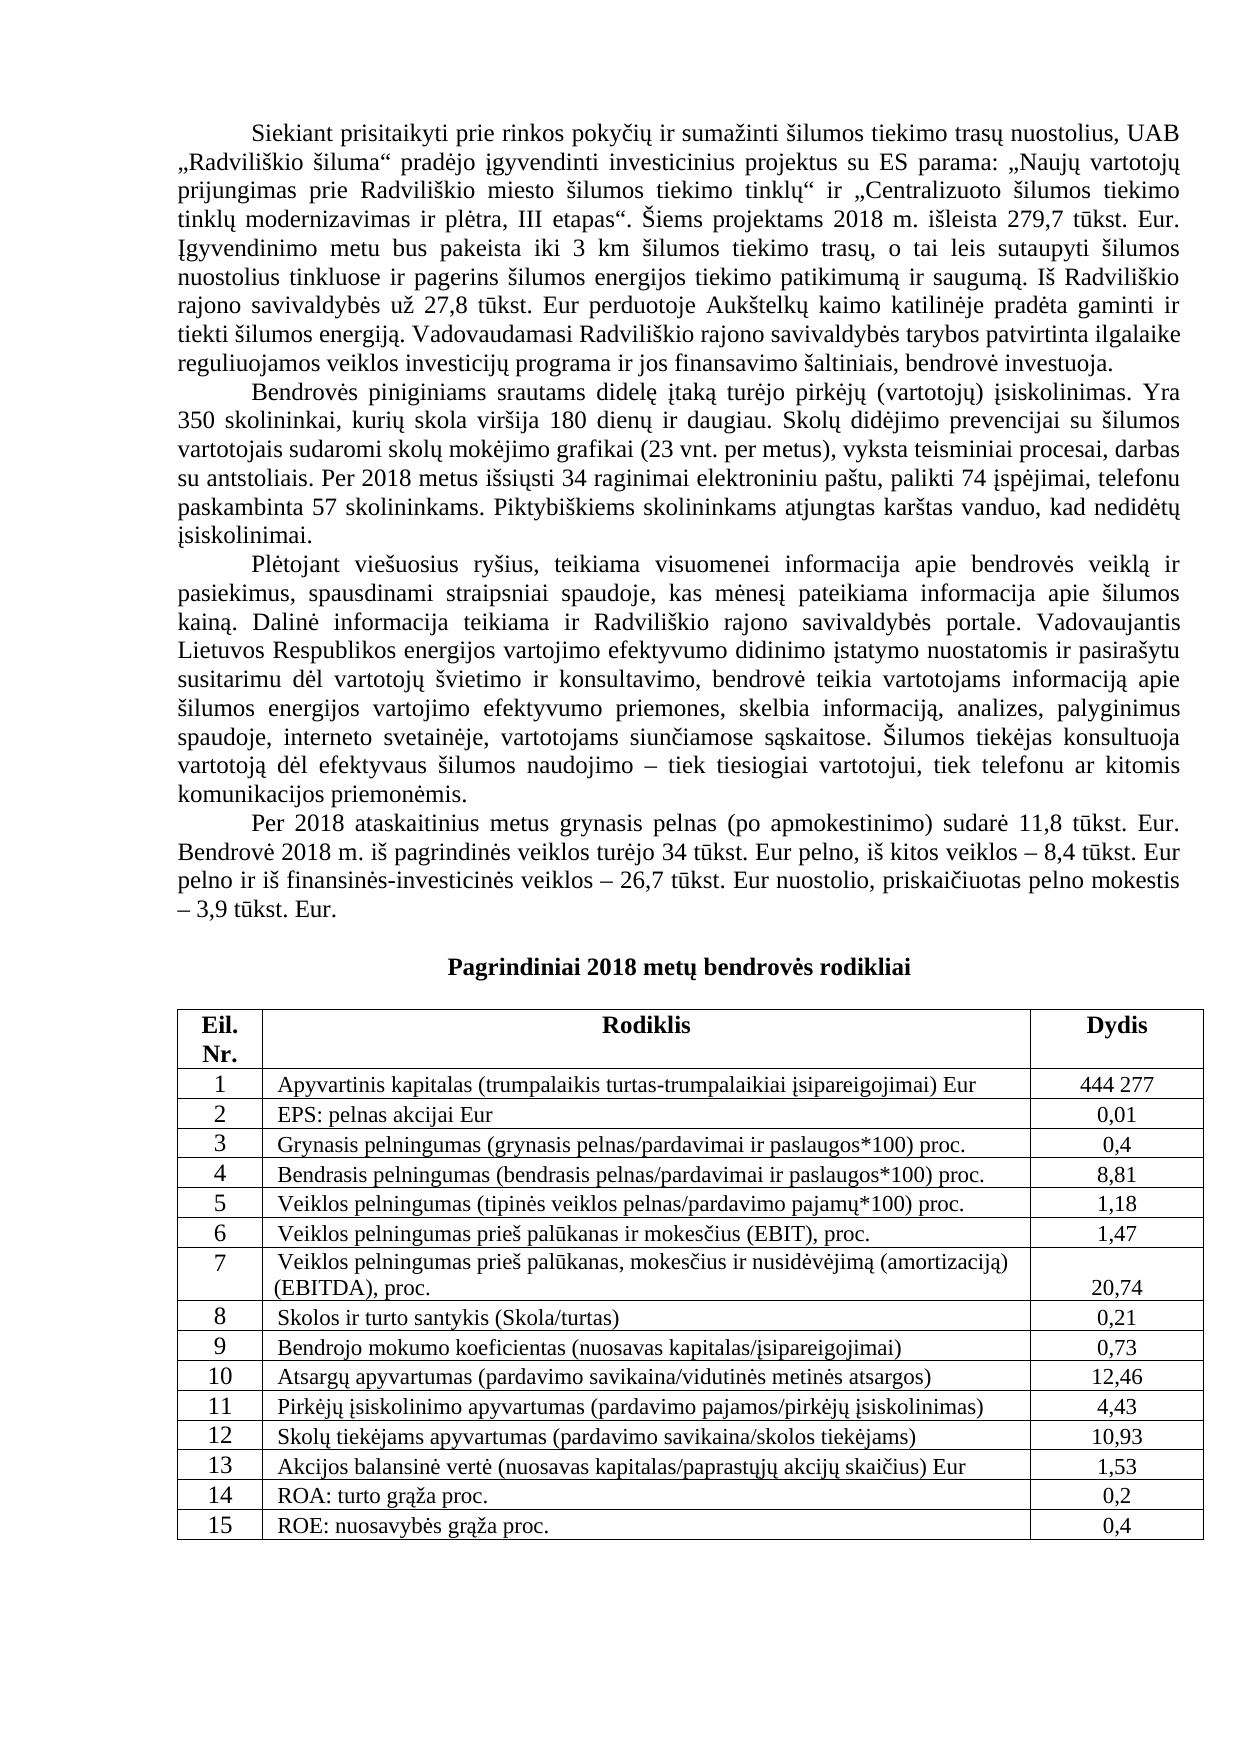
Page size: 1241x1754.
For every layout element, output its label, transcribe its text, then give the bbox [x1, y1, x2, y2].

table_cell Veiklos pelningumas prieš palūkanas ir mokesčius (EBIT), proc. [263, 1218, 1030, 1247]
table_cell ROE: nuosavybės grąža proc. [263, 1510, 1030, 1539]
table_cell EPS: pelnas akcijai Eur [263, 1099, 1030, 1127]
table_cell 2 [178, 1099, 262, 1127]
table_cell Veiklos pelningumas prieš palūkanas, mokesčius ir nusidėvėjimą (amortizaciją) (EBITDA), proc. [263, 1248, 1030, 1300]
table_cell 3 [178, 1129, 262, 1157]
table_cell 1,47 [1031, 1218, 1203, 1247]
table_cell Pirkėjų įsiskolinimo apyvartumas (pardavimo pajamos/pirkėjų įsiskolinimas) [263, 1391, 1030, 1419]
table_cell 10 [178, 1361, 262, 1390]
table_cell 444 277 [1031, 1069, 1203, 1098]
table_cell 0,4 [1031, 1510, 1203, 1539]
table_cell 4 [178, 1158, 262, 1187]
table_cell 1 [178, 1069, 262, 1098]
table_cell 20,74 [1031, 1248, 1203, 1300]
table_header Eil. Nr. [178, 1010, 262, 1068]
table_cell 5 [178, 1188, 262, 1217]
text Siekiant prisitaikyti prie rinkos pokyčių ir sumažinti šilumos tiekimo trasų nuostolius, UAB „Radviliškio šiluma“ pradėjo įgyvendinti investicinius projektus su ES parama: „Naujų vartotojų prijungimas prie Radviliškio miesto šilumos tiekimo tinklų“ ir „Centralizuoto šilumos tiekimo tinklų modernizavimas ir plėtra, III etapas“. Šiems projektams 2018 m. išleista 279,7 tūkst. Eur. Įgyvendinimo metu bus pakeista iki 3 km šilumos tiekimo trasų, o tai leis sutaupyti šilumos nuostolius tinkluose ir pagerins šilumos energijos tiekimo patikimumą ir saugumą. Iš Radviliškio rajono savivaldybės už 27,8 tūkst. Eur perduotoje Aukštelkų kaimo katilinėje pradėta gaminti ir tiekti šilumos energiją. Vadovaudamasi Radviliškio rajono savivaldybės tarybos patvirtinta ilgalaike reguliuojamos veiklos investicijų programa ir jos finansavimo šaltiniais, bendrovė investuoja. [177, 118, 1181, 377]
table_cell 15 [178, 1510, 262, 1539]
text Per 2018 ataskaitinius metus grynasis pelnas (po apmokestinimo) sudarė 11,8 tūkst. Eur. Bendrovė 2018 m. iš pagrindinės veiklos turėjo 34 tūkst. Eur pelno, iš kitos veiklos – 8,4 tūkst. Eur pelno ir iš finansinės-investicinės veiklos – 26,7 tūkst. Eur nuostolio, priskaičiuotas pelno mokestis – 3,9 tūkst. Eur. [177, 808, 1181, 923]
table_cell 12,46 [1031, 1361, 1203, 1390]
table_cell Skolų tiekėjams apyvartumas (pardavimo savikaina/skolos tiekėjams) [263, 1421, 1030, 1449]
table_cell 12 [178, 1421, 262, 1449]
table_header Dydis [1031, 1010, 1203, 1068]
table_cell Grynasis pelningumas (grynasis pelnas/pardavimai ir paslaugos*100) proc. [263, 1129, 1030, 1157]
table_cell 0,73 [1031, 1331, 1203, 1360]
text Pagrindiniai 2018 metų bendrovės rodikliai [177, 952, 1181, 981]
table_cell 0,2 [1031, 1480, 1203, 1509]
table_cell 0,21 [1031, 1301, 1203, 1330]
table_cell 9 [178, 1331, 262, 1360]
table_cell Bendrojo mokumo koeficientas (nuosavas kapitalas/įsipareigojimai) [263, 1331, 1030, 1360]
table_cell 6 [178, 1218, 262, 1247]
text Plėtojant viešuosius ryšius, teikiama visuomenei informacija apie bendrovės veiklą ir pasiekimus, spausdinami straipsniai spaudoje, kas mėnesį pateikiama informacija apie šilumos kainą. Dalinė informacija teikiama ir Radviliškio rajono savivaldybės portale. Vadovaujantis Lietuvos Respublikos energijos vartojimo efektyvumo didinimo įstatymo nuostatomis ir pasirašytu susitarimu dėl vartotojų švietimo ir konsultavimo, bendrovė teikia vartotojams informaciją apie šilumos energijos vartojimo efektyvumo priemones, skelbia informaciją, analizes, palyginimus spaudoje, interneto svetainėje, vartotojams siunčiamose sąskaitose. Šilumos tiekėjas konsultuoja vartotoją dėl efektyvaus šilumos naudojimo – tiek tiesiogiai vartotojui, tiek telefonu ar kitomis komunikacijos priemonėmis. [177, 549, 1181, 808]
text Bendrovės piniginiams srautams didelę įtaką turėjo pirkėjų (vartotojų) įsiskolinimas. Yra 350 skolininkai, kurių skola viršija 180 dienų ir daugiau. Skolų didėjimo prevencijai su šilumos vartotojais sudaromi skolų mokėjimo grafikai (23 vnt. per metus), vyksta teisminiai procesai, darbas su antstoliais. Per 2018 metus išsiųsti 34 raginimai elektroniniu paštu, palikti 74 įspėjimai, telefonu paskambinta 57 skolininkams. Piktybiškiems skolininkams atjungtas karštas vanduo, kad nedidėtų įsiskolinimai. [177, 377, 1181, 549]
table_cell Atsargų apyvartumas (pardavimo savikaina/vidutinės metinės atsargos) [263, 1361, 1030, 1390]
table_cell 11 [178, 1391, 262, 1419]
table_cell Akcijos balansinė vertė (nuosavas kapitalas/paprastųjų akcijų skaičius) Eur [263, 1450, 1030, 1479]
table_cell ROA: turto grąža proc. [263, 1480, 1030, 1509]
table_cell 8 [178, 1301, 262, 1330]
table_cell 14 [178, 1480, 262, 1509]
table_cell Veiklos pelningumas (tipinės veiklos pelnas/pardavimo pajamų*100) proc. [263, 1188, 1030, 1217]
table_cell Skolos ir turto santykis (Skola/turtas) [263, 1301, 1030, 1330]
table_cell 8,81 [1031, 1158, 1203, 1187]
table_cell Apyvartinis kapitalas (trumpalaikis turtas-trumpalaikiai įsipareigojimai) Eur [263, 1069, 1030, 1098]
table_cell 7 [178, 1248, 262, 1300]
table_cell 0,4 [1031, 1129, 1203, 1157]
table_cell 4,43 [1031, 1391, 1203, 1419]
table_cell 13 [178, 1450, 262, 1479]
table_cell 0,01 [1031, 1099, 1203, 1127]
table_header Rodiklis [263, 1010, 1030, 1068]
table_cell 1,53 [1031, 1450, 1203, 1479]
table_cell 1,18 [1031, 1188, 1203, 1217]
table_cell 10,93 [1031, 1421, 1203, 1449]
table_cell Bendrasis pelningumas (bendrasis pelnas/pardavimai ir paslaugos*100) proc. [263, 1158, 1030, 1187]
